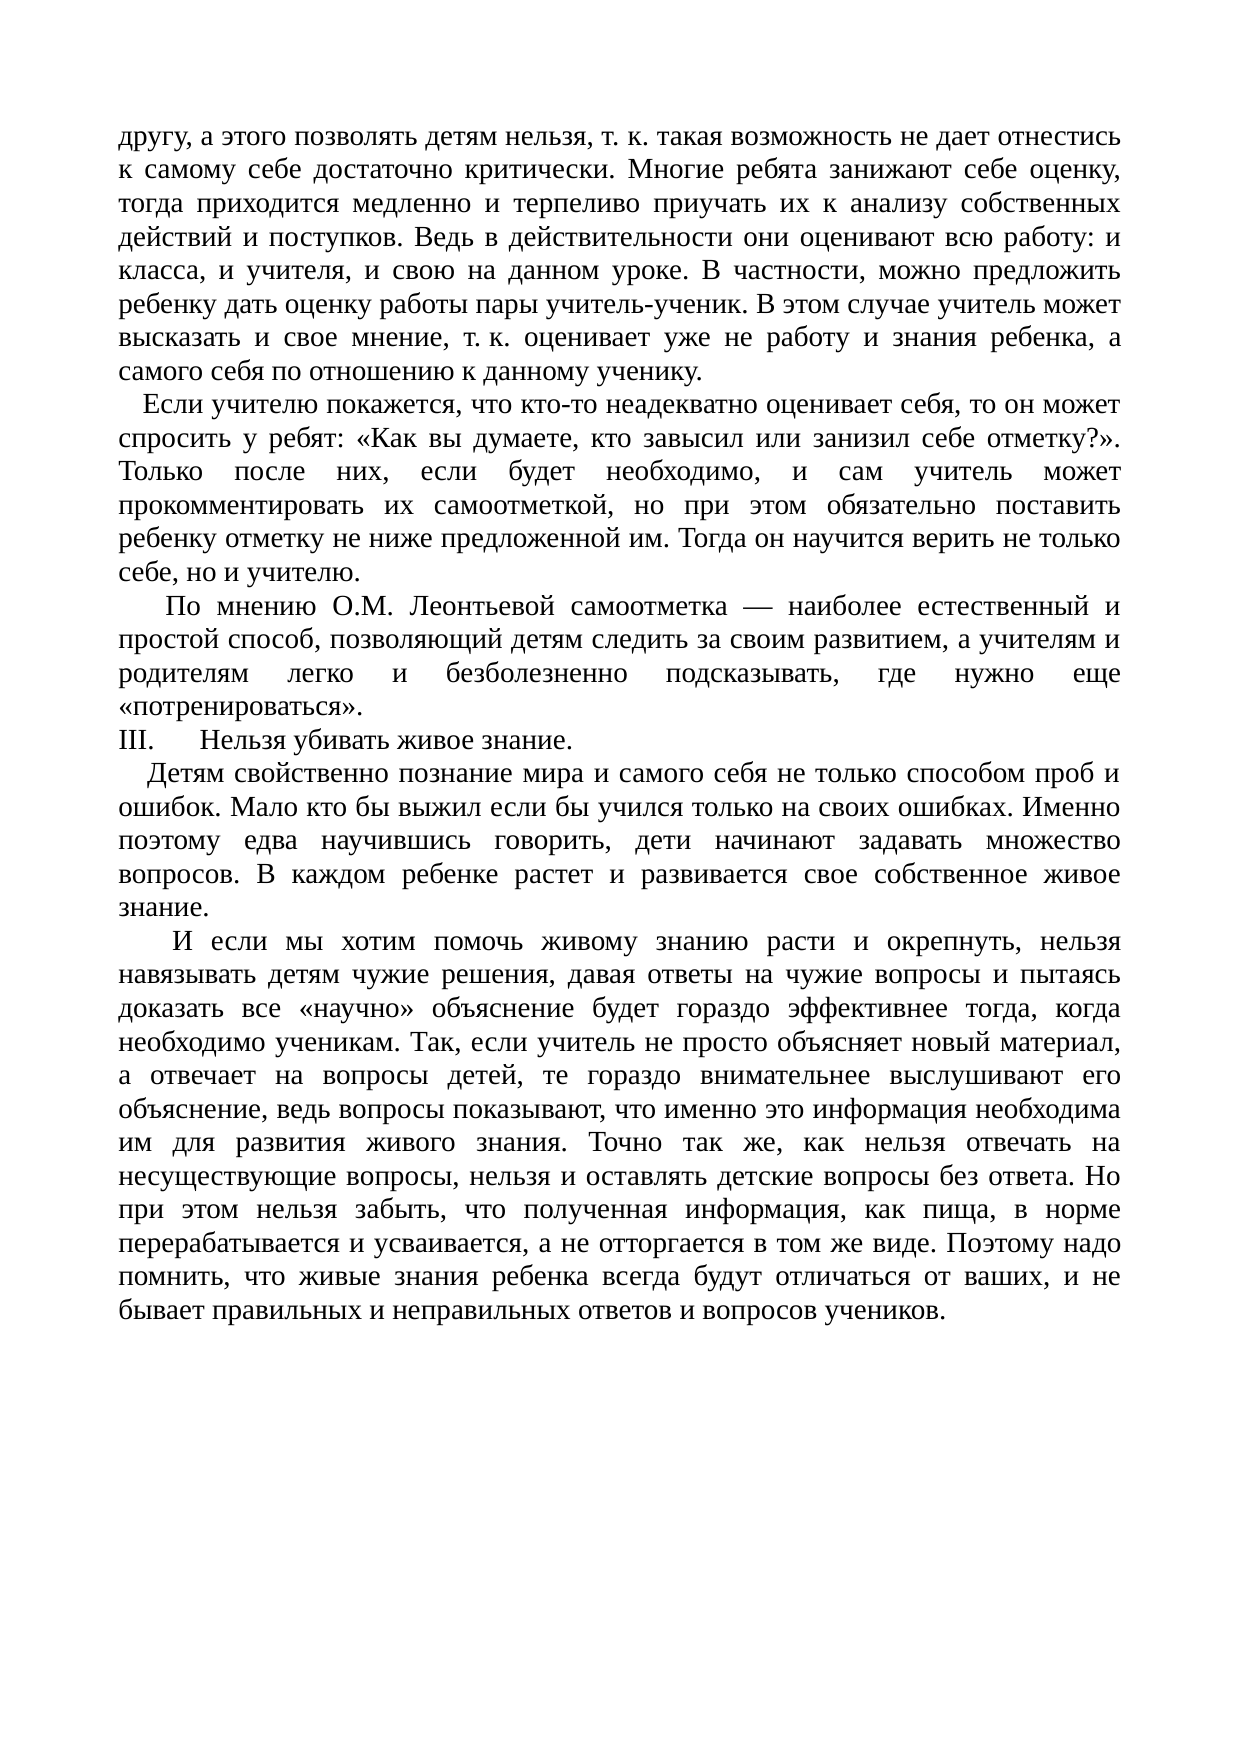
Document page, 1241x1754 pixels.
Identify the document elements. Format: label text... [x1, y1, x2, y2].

text Если учителю покажется, что кто-то неадекватно оценивает себя, то он может спросить у ребят: «Как вы думаете, кто завысил или занизил себе отметку?». Только после них, если будет необходимо, и сам учитель может прокомментировать их самоотметкой, но при этом обязательно поставить ребенку отметку не ниже предложенной им. Тогда он научится верить не только себе, но и учителю. [118, 386, 1122, 588]
text По мнению О.М. Леонтьевой самоотметка — наиболее естественный и простой способ, позволяющий детям следить за своим развитием, а учителям и родителям легко и безболезненно подсказывать, где нужно еще «потренироваться». [118, 588, 1122, 722]
list Нельзя убивать живое знание. [118, 722, 1122, 755]
text другу, а этого позволять детям нельзя, т. к. такая возможность не дает отнестись к самому себе достаточно критически. Многие ребята занижают себе оценку, тогда приходится медленно и терпеливо приучать их к анализу собственных действий и поступков. Ведь в действительности они оценивают всю работу: и класса, и учителя, и свою на данном уроке. В частности, можно предложить ребенку дать оценку работы пары учитель-ученик. В этом случае учитель может высказать и свое мнение, т. к. оценивает уже не работу и знания ребенка, а самого себя по отношению к данному ученику. [118, 118, 1122, 386]
text Детям свойственно познание мира и самого себя не только способом проб и ошибок. Мало кто бы выжил если бы учился только на своих ошибках. Именно поэтому едва научившись говорить, дети начинают задавать множество вопросов. В каждом ребенке растет и развивается свое собственное живое знание. [118, 755, 1122, 923]
text И если мы хотим помочь живому знанию расти и окрепнуть, нельзя навязывать детям чужие решения, давая ответы на чужие вопросы и пытаясь доказать все «научно» объяснение будет гораздо эффективнее тогда, когда необходимо ученикам. Так, если учитель не просто объясняет новый материал, а отвечает на вопросы детей, те гораздо внимательнее выслушивают его объяснение, ведь вопросы показывают, что именно это информация необходима им для развития живого знания. Точно так же, как нельзя отвечать на несуществующие вопросы, нельзя и оставлять детские вопросы без ответа. Но при этом нельзя забыть, что полученная информация, как пища, в норме перерабатывается и усваивается, а не отторгается в том же виде. Поэтому надо помнить, что живые знания ребенка всегда будут отличаться от ваших, и не бывает правильных и неправильных ответов и вопросов учеников. [118, 923, 1122, 1326]
